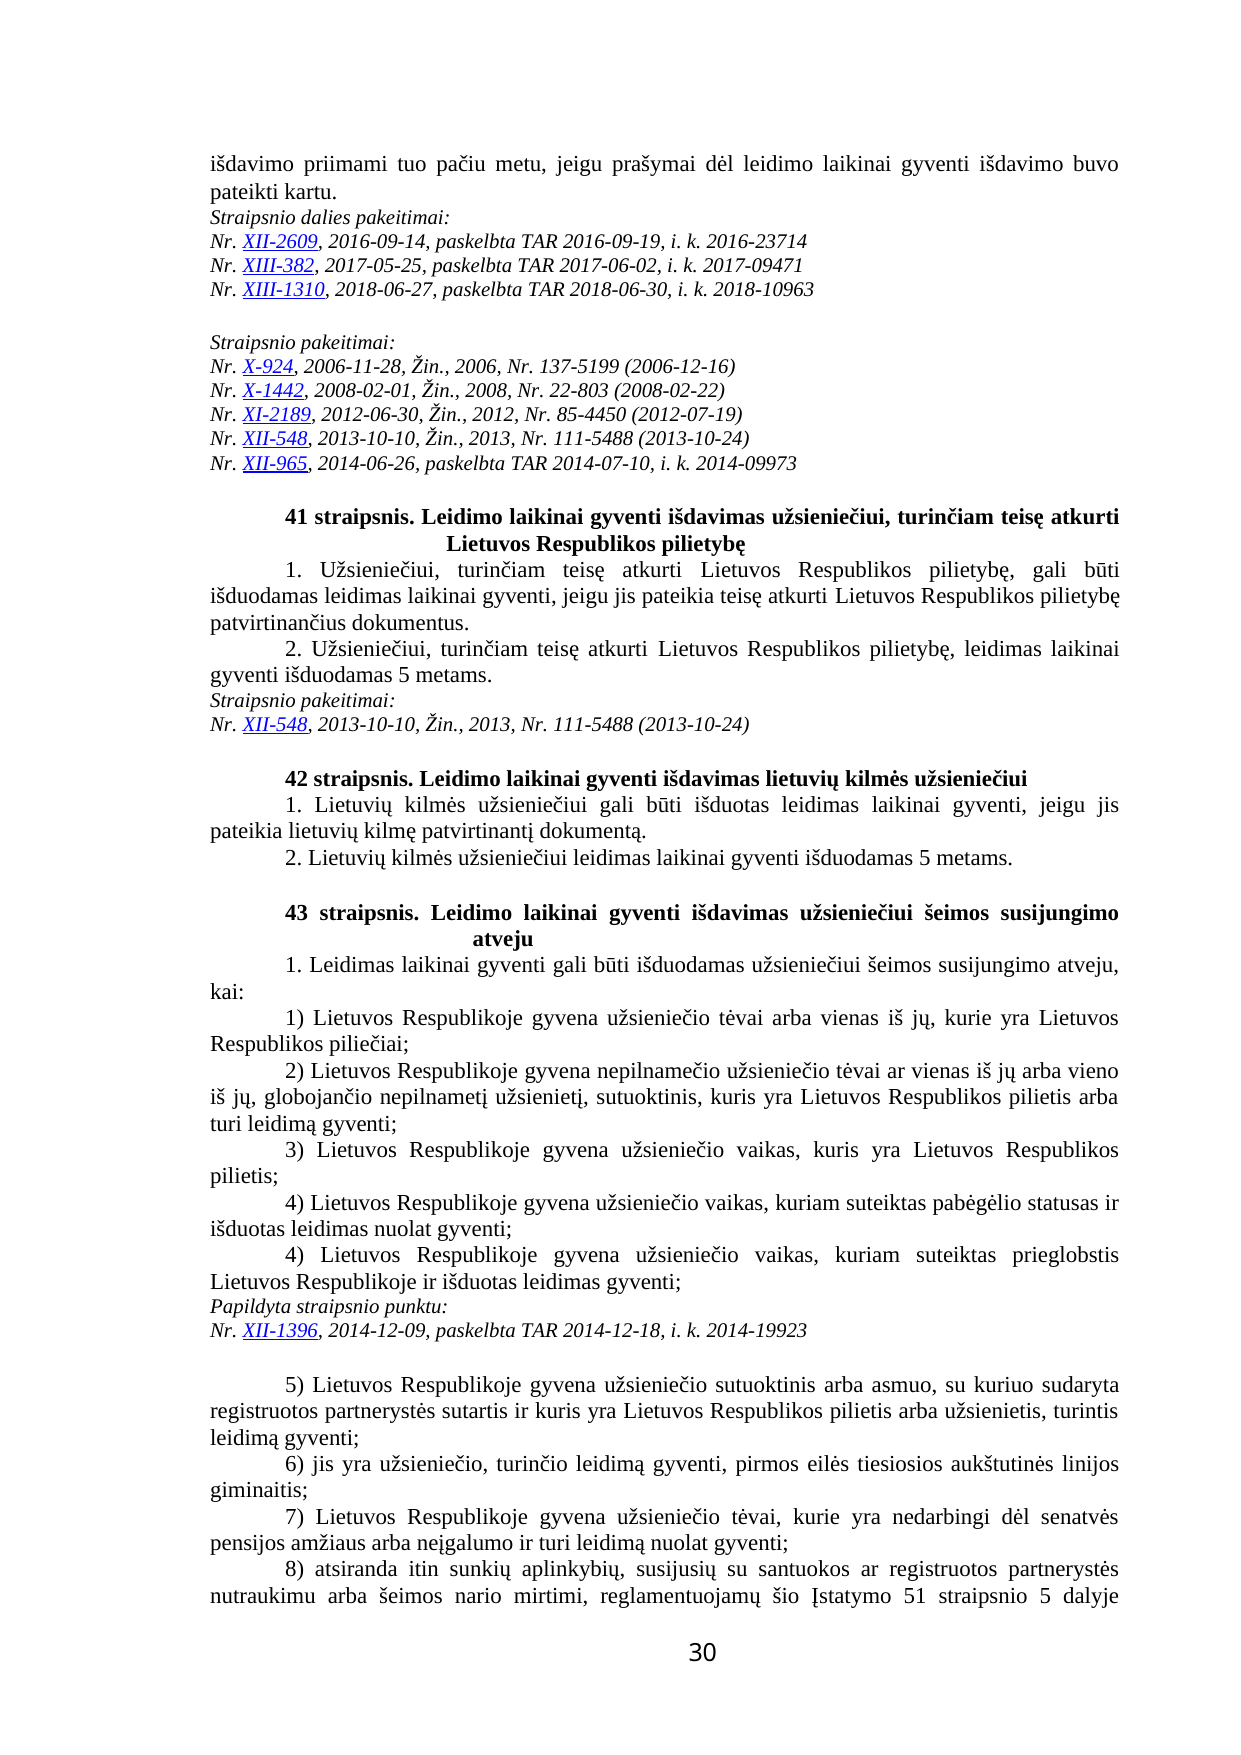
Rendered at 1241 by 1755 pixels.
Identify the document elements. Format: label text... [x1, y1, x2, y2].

text 6) jis yra užsieniečio, turinčio leidimą gyventi, pirmos eilės tiesiosios aukštutinės linijos giminaitis; [210, 1450, 1120, 1503]
text Nr. XII-965, 2014-06-26, paskelbta TAR 2014-07-10, i. k. 2014-09973 [210, 450, 1120, 474]
text Nr. XII-2609, 2016-09-14, paskelbta TAR 2016-09-19, i. k. 2016-23714 [210, 229, 1120, 253]
text išdavimo priimami tuo pačiu metu, jeigu prašymai dėl leidimo laikinai gyventi išdavimo buvo pateikti kartu. [210, 150, 1120, 205]
text Nr. XIII-1310, 2018-06-27, paskelbta TAR 2018-06-30, i. k. 2018-10963 [210, 277, 1120, 301]
text Nr. X-924, 2006-11-28, Žin., 2006, Nr. 137-5199 (2006-12-16) [210, 354, 1120, 378]
text 2. Lietuvių kilmės užsieniečiui leidimas laikinai gyventi išduodamas 5 metams. [210, 844, 1120, 870]
text Nr. XII-548, 2013-10-10, Žin., 2013, Nr. 111-5488 (2013-10-24) [210, 426, 1120, 450]
text Straipsnio pakeitimai: [210, 688, 1120, 712]
text 2) Lietuvos Respublikoje gyvena nepilnamečio užsieniečio tėvai ar vienas iš jų arba vieno iš jų, globojančio nepilnametį užsienietį, sutuoktinis, kuris yra Lietuvos Respublikos pilietis arba turi leidimą gyventi; [210, 1057, 1120, 1136]
text 2. Užsieniečiui, turinčiam teisę atkurti Lietuvos Respublikos pilietybę, leidimas laikinai gyventi išduodamas 5 metams. [210, 635, 1120, 688]
text 3) Lietuvos Respublikoje gyvena užsieniečio vaikas, kuris yra Lietuvos Respublikos pilietis; [210, 1136, 1120, 1189]
text 41 straipsnis. Leidimo laikinai gyventi išdavimas užsieniečiui, turinčiam teisę atkurti Lietuvos Respublikos pilietybę [285, 503, 1120, 556]
text Straipsnio dalies pakeitimai: [210, 205, 1120, 229]
text 7) Lietuvos Respublikoje gyvena užsieniečio tėvai, kurie yra nedarbingi dėl senatvės pensijos amžiaus arba neįgalumo ir turi leidimą nuolat gyventi; [210, 1503, 1120, 1555]
text 5) Lietuvos Respublikoje gyvena užsieniečio sutuoktinis arba asmuo, su kuriuo sudaryta registruotos partnerystės sutartis ir kuris yra Lietuvos Respublikos pilietis arba užsienietis, turintis leidimą gyventi; [210, 1371, 1120, 1450]
text 43 straipsnis. Leidimo laikinai gyventi išdavimas užsieniečiui šeimos susijungimo atveju [285, 899, 1120, 951]
text 4) Lietuvos Respublikoje gyvena užsieniečio vaikas, kuriam suteiktas prieglobstis Lietuvos Respublikoje ir išduotas leidimas gyventi; [210, 1241, 1120, 1294]
text 4) Lietuvos Respublikoje gyvena užsieniečio vaikas, kuriam suteiktas pabėgėlio statusas ir išduotas leidimas nuolat gyventi; [210, 1189, 1120, 1241]
text Nr. XII-548, 2013-10-10, Žin., 2013, Nr. 111-5488 (2013-10-24) [210, 712, 1120, 736]
text 1. Leidimas laikinai gyventi gali būti išduodamas užsieniečiui šeimos susijungimo atveju, kai: [210, 951, 1120, 1004]
text Straipsnio pakeitimai: [210, 330, 1120, 354]
text Papildyta straipsnio punktu: [210, 1294, 1120, 1318]
text 1. Užsieniečiui, turinčiam teisę atkurti Lietuvos Respublikos pilietybę, gali būti išduodamas leidimas laikinai gyventi, jeigu jis pateikia teisę atkurti Lietuvos Respublikos pilietybę patvirtinančius dokumentus. [210, 556, 1120, 635]
text 1. Lietuvių kilmės užsieniečiui gali būti išduotas leidimas laikinai gyventi, jeigu jis pateikia lietuvių kilmę patvirtinantį dokumentą. [210, 791, 1120, 844]
text 42 straipsnis. Leidimo laikinai gyventi išdavimas lietuvių kilmės užsieniečiui [285, 764, 1120, 791]
text 8) atsiranda itin sunkių aplinkybių, susijusių su santuokos ar registruotos partnerystės nutraukimu arba šeimos nario mirtimi, reglamentuojamų šio Įstatymo 51 straipsnio 5 dalyje [210, 1555, 1120, 1608]
text Nr. X-1442, 2008-02-01, Žin., 2008, Nr. 22-803 (2008-02-22) [210, 378, 1120, 402]
text Nr. XIII-382, 2017-05-25, paskelbta TAR 2017-06-02, i. k. 2017-09471 [210, 253, 1120, 277]
text Nr. XI-2189, 2012-06-30, Žin., 2012, Nr. 85-4450 (2012-07-19) [210, 402, 1120, 426]
text Nr. XII-1396, 2014-12-09, paskelbta TAR 2014-12-18, i. k. 2014-19923 [210, 1318, 1120, 1342]
text 1) Lietuvos Respublikoje gyvena užsieniečio tėvai arba vienas iš jų, kurie yra Lietuvos Respublikos piliečiai; [210, 1004, 1120, 1057]
